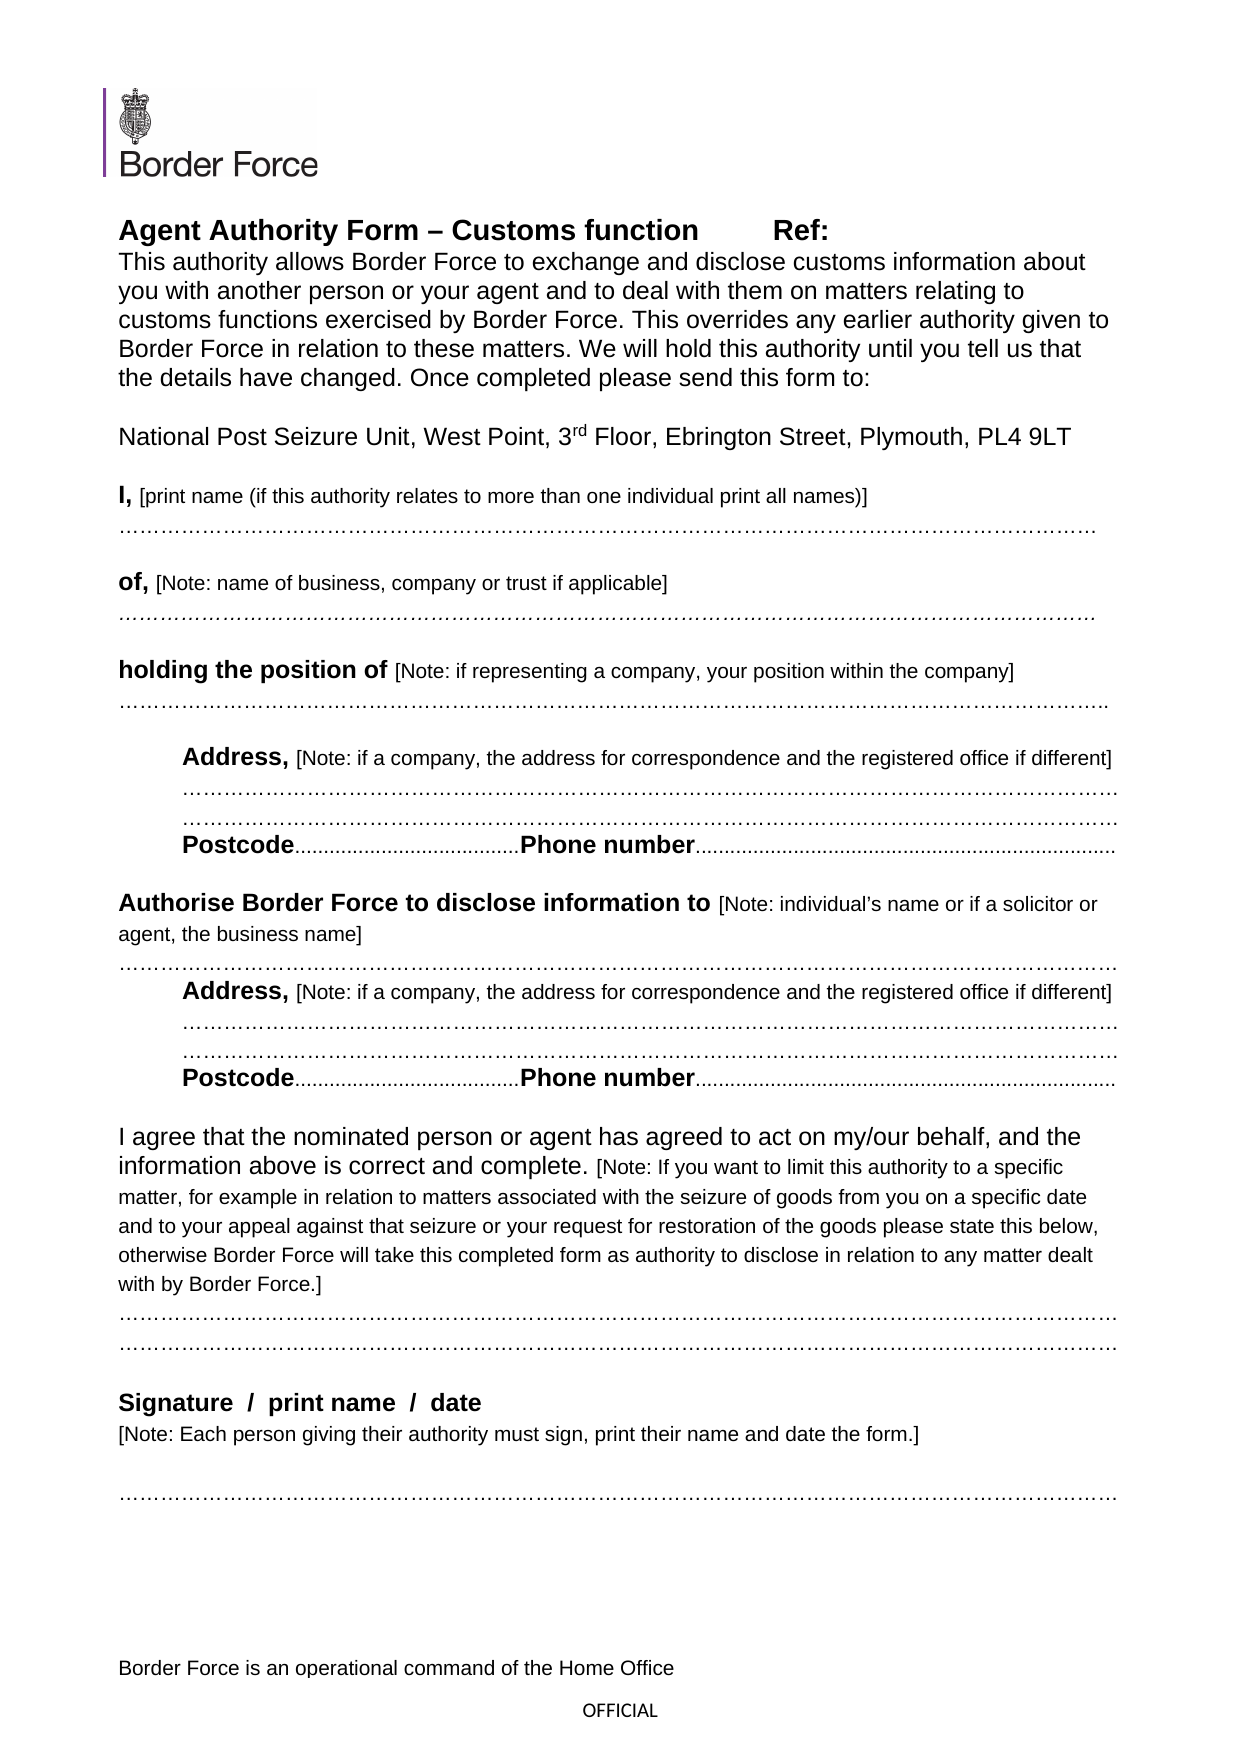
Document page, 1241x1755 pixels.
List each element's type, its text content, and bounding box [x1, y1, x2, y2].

text Address, [Note: if a company, the address for correspondence and the registered office if different] [118, 742, 1122, 771]
text ……………………………………………………………………………………………………………………… [118, 771, 1122, 800]
text ……………………………………………………………………………………………………………………… [118, 800, 1122, 829]
text ……………………………………………………………………………………………………………………………………………………………………………………………………………………………………………………………… [118, 1296, 1122, 1354]
text …………………………………………………………………………………………………………………………….. [118, 683, 1122, 713]
text ……………………………………………………………………………………………………………………… [118, 1004, 1122, 1033]
text ……………………………………………………………………………………………………………………………… [118, 946, 1122, 975]
text National Post Seizure Unit, West Point, 3rd Floor, Ebrington Street, Plymouth, PL4 9LT [118, 421, 1122, 450]
text …………………………………………………………………………………………………………………………… [118, 508, 1122, 538]
text This authority allows Border Force to exchange and disclose customs information about you with another person or your agent and to deal with them on matters relating to customs functions exercised by Border Force. This overrides any earlier authority given to Border Force in relation to these matters. We will hold this authority until you tell us that the details have changed. Once completed please send this form to: [118, 246, 1122, 392]
subtitle Signature / print name / date [118, 1388, 1122, 1417]
text Authorise Border Force to disclose information to [Note: individual’s name or if a solicitor or agent, the business name] [118, 888, 1122, 946]
text Postcode.......................................Phone number......................................................................... [118, 829, 1122, 858]
text ……………………………………………………………………………………………………………………… [118, 1033, 1122, 1063]
text holding the position of [Note: if representing a company, your position within the company] [118, 654, 1122, 683]
text ……………………………………………………………………………………………………………………………… [118, 1475, 1122, 1504]
text Address, [Note: if a company, the address for correspondence and the registered office if different] [118, 975, 1122, 1004]
text Postcode.......................................Phone number......................................................................... [118, 1063, 1122, 1092]
text I agree that the nominated person or agent has agreed to act on my/our behalf, and the information above is correct and complete. [Note: If you want to limit this authority to a specific matter, for example in relation to matters associated with the seizure of goods from you on a specific date and to your appeal against that seizure or your request for restoration of the goods please state this below, otherwise Border Force will take this completed form as authority to disclose in relation to any matter dealt with by Border Force.] [118, 1121, 1122, 1296]
text Agent Authority Form – Customs function Ref: [118, 212, 1122, 246]
text [Note: Each person giving their authority must sign, print their name and date the form.] [118, 1417, 1122, 1446]
text of, [Note: name of business, company or trust if applicable] [118, 567, 1122, 596]
text I, [print name (if this authority relates to more than one individual print all names)] [118, 479, 1122, 508]
text …………………………………………………………………………………………………………………………… [118, 596, 1122, 625]
